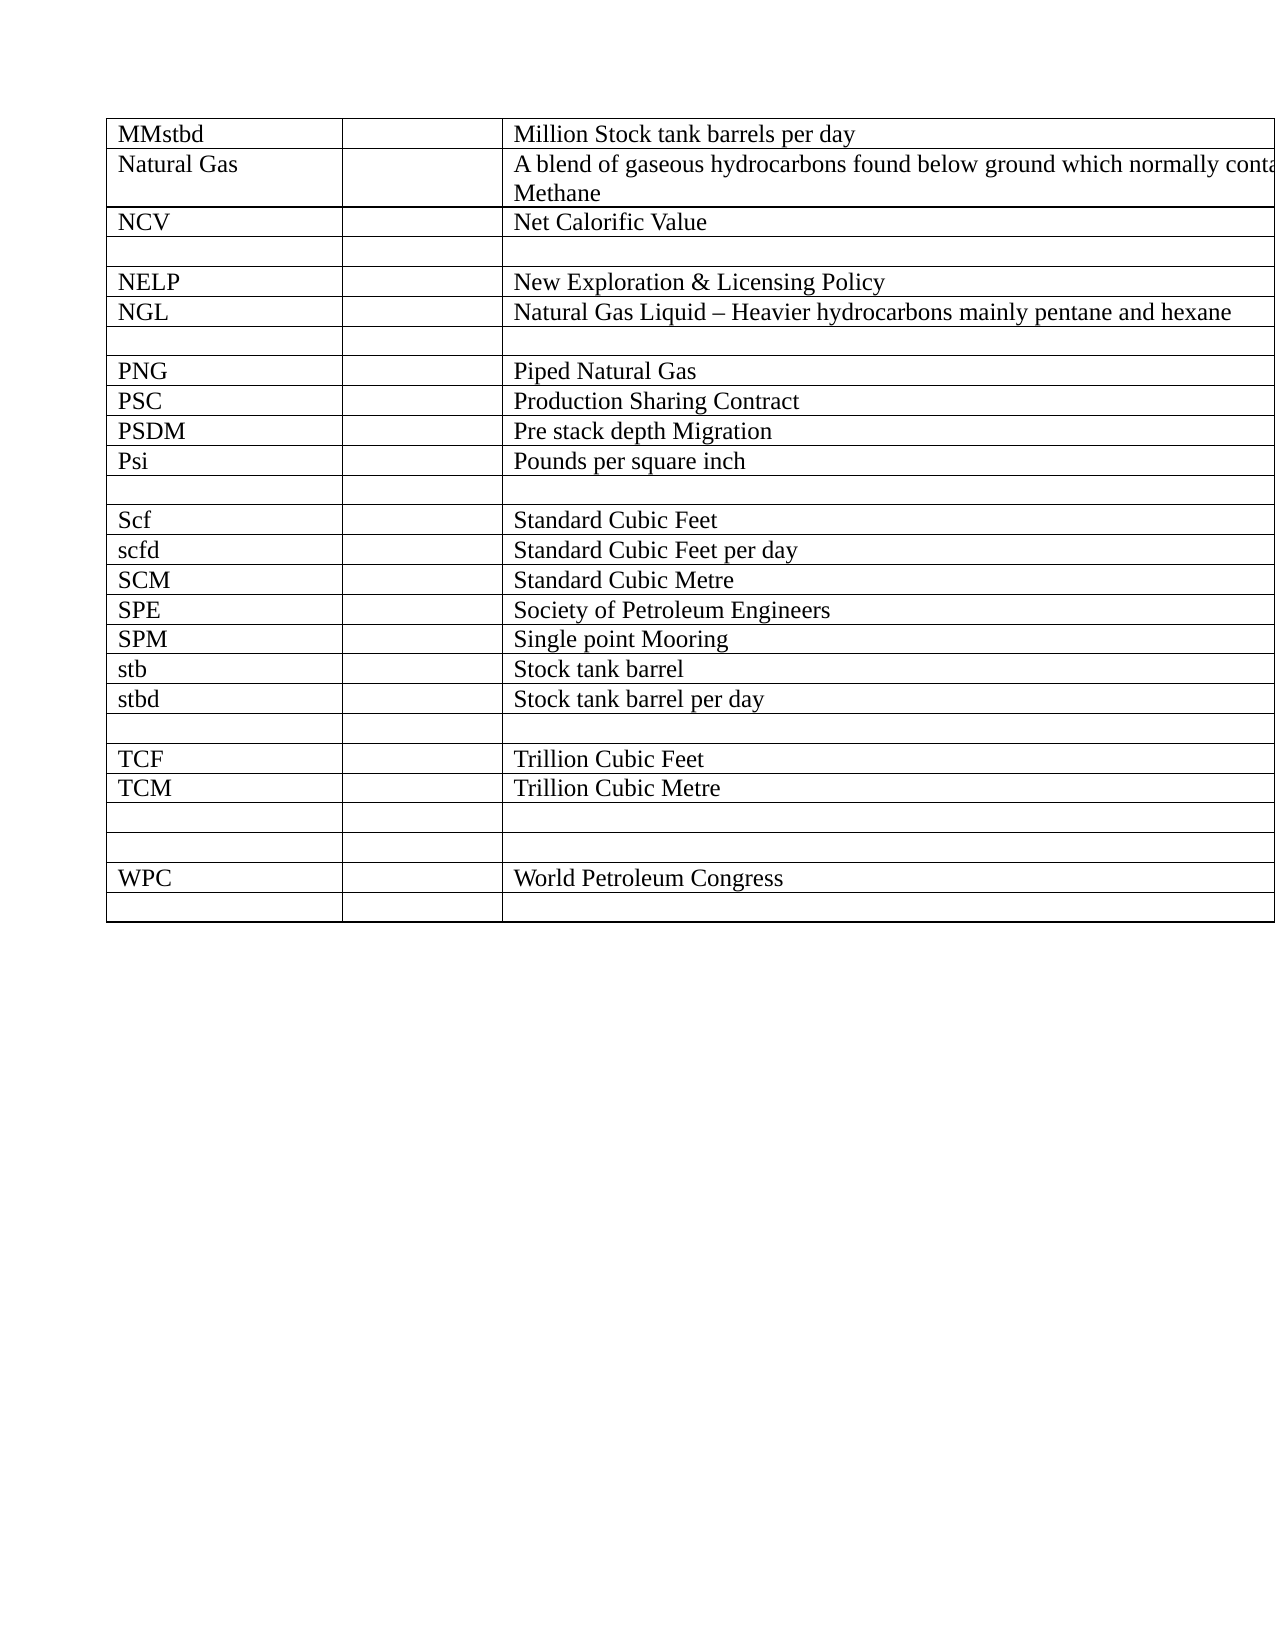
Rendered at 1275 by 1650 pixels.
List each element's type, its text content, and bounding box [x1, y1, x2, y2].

table_cell [343, 774, 502, 802]
table_cell [107, 327, 342, 355]
table_cell [343, 714, 502, 743]
table_cell Million Stock tank barrels per day [503, 119, 1274, 148]
table_cell stb [107, 654, 342, 683]
table_cell [343, 297, 502, 326]
table_cell [343, 356, 502, 385]
table_cell [343, 863, 502, 892]
table_cell WPC [107, 863, 342, 892]
table_cell [343, 208, 502, 236]
table_cell [343, 684, 502, 713]
table_cell [503, 893, 1274, 921]
table_cell NELP [107, 267, 342, 296]
table_cell [107, 476, 342, 504]
table_cell [343, 267, 502, 296]
table_cell Stock tank barrel per day [503, 684, 1274, 713]
table_cell [343, 535, 502, 564]
table_cell [343, 893, 502, 921]
table_cell [503, 833, 1274, 862]
table_cell [343, 505, 502, 534]
table_cell [343, 237, 502, 266]
table_cell New Exploration & Licensing Policy [503, 267, 1274, 296]
table_cell [343, 744, 502, 772]
table_cell [343, 476, 502, 504]
table_cell NGL [107, 297, 342, 326]
table_cell Pounds per square inch [503, 446, 1274, 474]
table_cell Pre stack depth Migration [503, 416, 1274, 445]
table_cell [343, 149, 502, 206]
table_cell [343, 416, 502, 445]
table_cell SCM [107, 565, 342, 594]
table_cell [343, 386, 502, 415]
table_cell [107, 714, 342, 743]
table_cell SPE [107, 595, 342, 623]
table_cell [107, 893, 342, 921]
table_cell Single point Mooring [503, 625, 1274, 653]
table_cell [343, 327, 502, 355]
table_cell [343, 625, 502, 653]
table_cell Scf [107, 505, 342, 534]
table_cell Trillion Cubic Metre [503, 774, 1274, 802]
table_cell [503, 714, 1274, 743]
table_cell Psi [107, 446, 342, 474]
table_cell PSC [107, 386, 342, 415]
table_cell [343, 565, 502, 594]
table_cell [343, 833, 502, 862]
table_cell MMstbd [107, 119, 342, 148]
table_cell Natural Gas Liquid – Heavier hydrocarbons mainly pentane and hexane [503, 297, 1274, 326]
table_cell Natural Gas [107, 149, 342, 206]
table_cell [503, 327, 1274, 355]
table_cell Society of Petroleum Engineers [503, 595, 1274, 623]
table_cell [343, 803, 502, 832]
table_cell stbd [107, 684, 342, 713]
table_cell [107, 833, 342, 862]
table_cell Standard Cubic Metre [503, 565, 1274, 594]
table_cell Piped Natural Gas [503, 356, 1274, 385]
table_cell [503, 803, 1274, 832]
table_cell Production Sharing Contract [503, 386, 1274, 415]
table_cell PNG [107, 356, 342, 385]
table_cell Standard Cubic Feet per day [503, 535, 1274, 564]
table_cell World Petroleum Congress [503, 863, 1274, 892]
table_cell [503, 476, 1274, 504]
table_cell scfd [107, 535, 342, 564]
table_cell [107, 803, 342, 832]
table_cell [503, 237, 1274, 266]
table_cell Standard Cubic Feet [503, 505, 1274, 534]
table_cell PSDM [107, 416, 342, 445]
table_cell Net Calorific Value [503, 208, 1274, 236]
table_cell SPM [107, 625, 342, 653]
table_cell [343, 119, 502, 148]
table_cell [343, 654, 502, 683]
table_cell TCM [107, 774, 342, 802]
table_cell Trillion Cubic Feet [503, 744, 1274, 772]
table_cell TCF [107, 744, 342, 772]
table_cell Stock tank barrel [503, 654, 1274, 683]
table_cell [107, 237, 342, 266]
table_cell [343, 595, 502, 623]
table_cell A blend of gaseous hydrocarbons found below ground which normally contains 60-95% Methane [503, 149, 1274, 206]
table_cell [343, 446, 502, 474]
table_cell NCV [107, 208, 342, 236]
